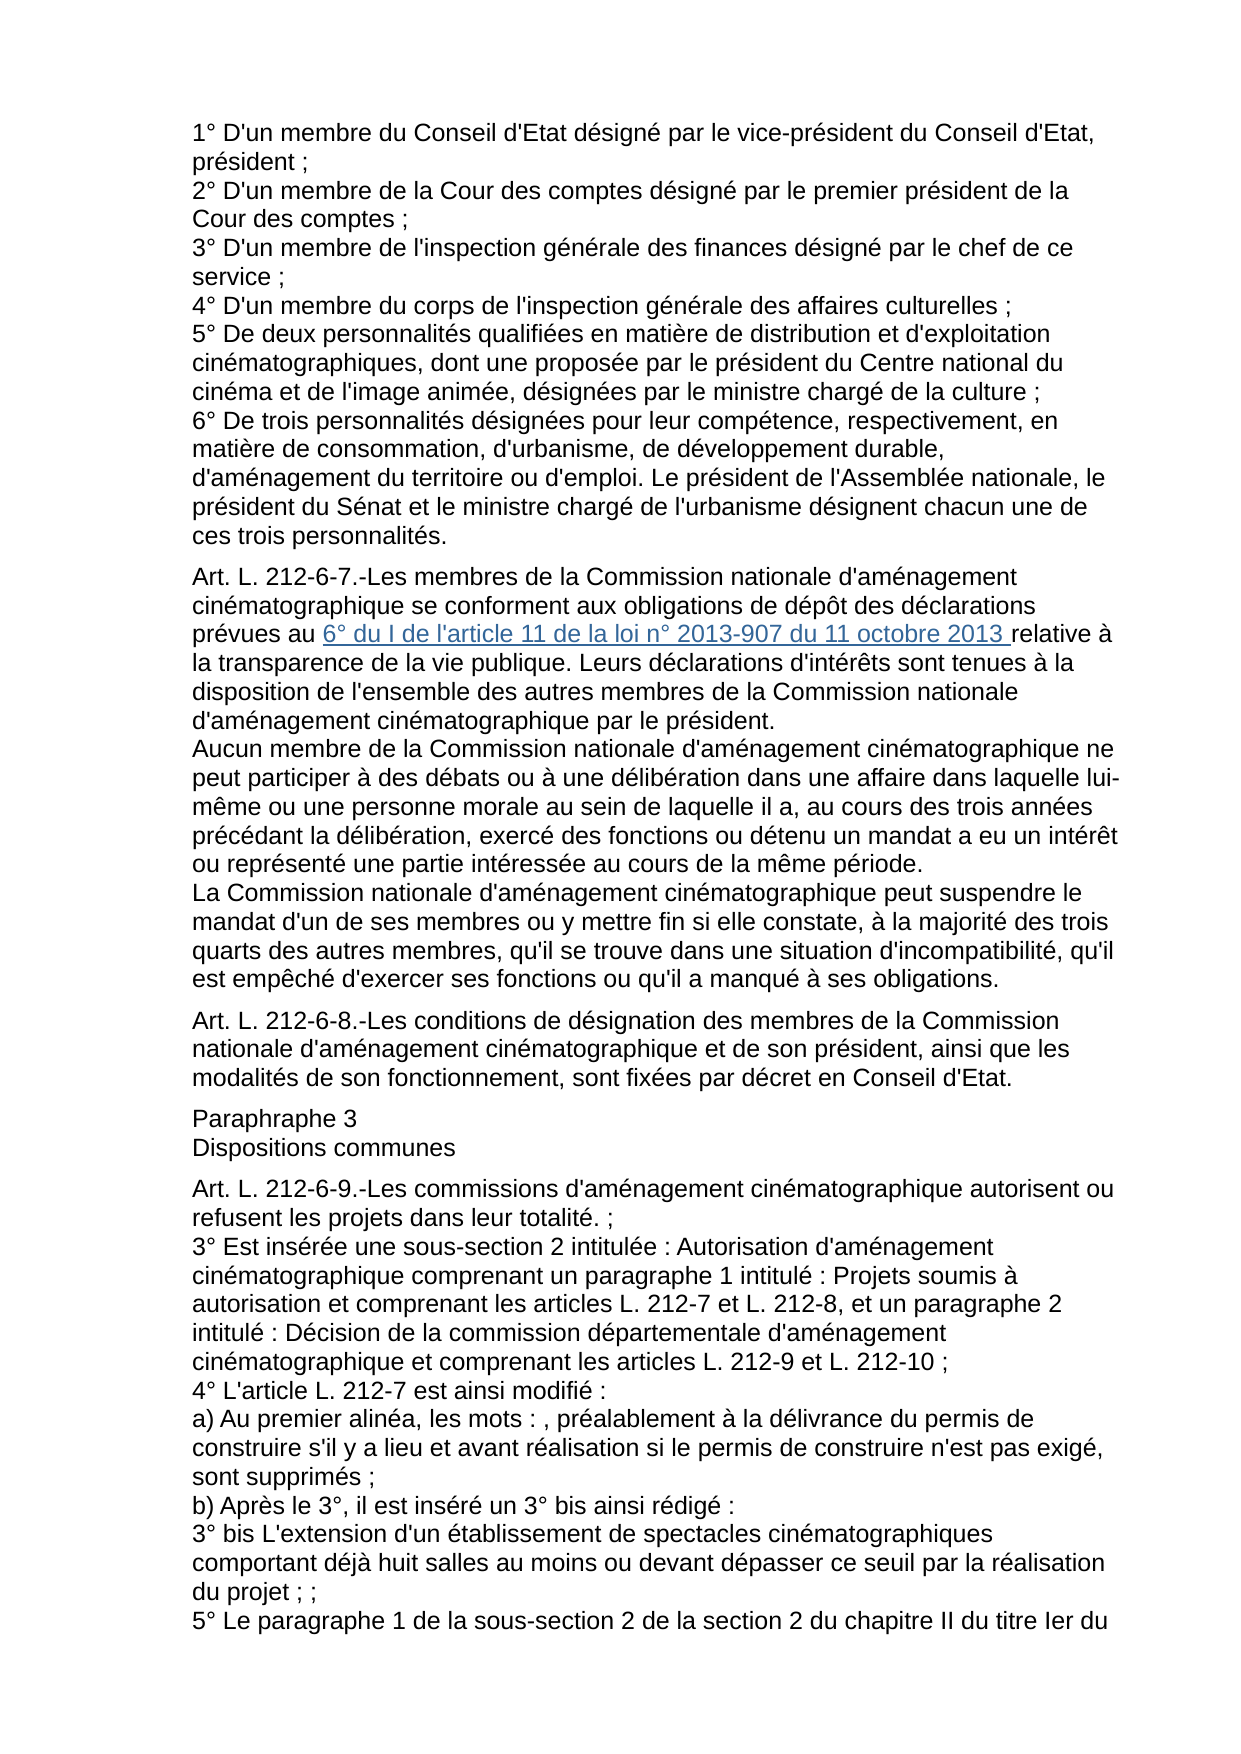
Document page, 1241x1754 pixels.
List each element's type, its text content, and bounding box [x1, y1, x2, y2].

list 1° D'un membre du Conseil d'Etat désigné par le vice-président du Conseil d'Etat, président ; 2° D'un membre de la Cour des comptes désigné par le premier président de la Cour des comptes ; 3° D'un membre de l'inspection générale des finances désigné par le chef de ce service ; 4° D'un membre du corps de l'inspection générale des affaires culturelles ; 5° De deux personnalités qualifiées en matière de distribution et d'exploitation cinématographiques, dont une proposée par le président du Centre national du cinéma et de l'image animée, désignées par le ministre chargé de la culture ; 6° De trois personnalités désignées pour leur compétence, respectivement, en matière de consommation, d'urbanisme, de développement durable, d'aménagement du territoire ou d'emploi. Le président de l'Assemblée nationale, le président du Sénat et le ministre chargé de l'urbanisme désignent chacun une de ces trois personnalités. [162, 118, 1122, 549]
list Art. L. 212-6-9.-Les commissions d'aménagement cinématographique autorisent ou refusent les projets dans leur totalité. ; 3° Est insérée une sous-section 2 intitulée : Autorisation d'aménagement cinématographique comprenant un paragraphe 1 intitulé : Projets soumis à autorisation et comprenant les articles L. 212-7 et L. 212-8, et un paragraphe 2 intitulé : Décision de la commission départementale d'aménagement cinématographique et comprenant les articles L. 212-9 et L. 212-10 ; 4° L'article L. 212-7 est ainsi modifié : a) Au premier alinéa, les mots : , préalablement à la délivrance du permis de construire s'il y a lieu et avant réalisation si le permis de construire n'est pas exigé, sont supprimés ; b) Après le 3°, il est inséré un 3° bis ainsi rédigé : 3° bis L'extension d'un établissement de spectacles cinématographiques comportant déjà huit salles au moins ou devant dépasser ce seuil par la réalisation du projet ; ; 5° Le paragraphe 1 de la sous-section 2 de la section 2 du chapitre II du titre Ier du [162, 1174, 1122, 1634]
list Art. L. 212-6-8.-Les conditions de désignation des membres de la Commission nationale d'aménagement cinématographique et de son président, ainsi que les modalités de son fonctionnement, sont fixées par décret en Conseil d'Etat. [162, 1006, 1122, 1092]
list Art. L. 212-6-7.-Les membres de la Commission nationale d'aménagement cinématographique se conforment aux obligations de dépôt des déclarations prévues au 6° du I de l'article 11 de la loi n° 2013-907 du 11 octobre 2013 relative à la transparence de la vie publique. Leurs déclarations d'intérêts sont tenues à la disposition de l'ensemble des autres membres de la Commission nationale d'aménagement cinématographique par le président. Aucun membre de la Commission nationale d'aménagement cinématographique ne peut participer à des débats ou à une délibération dans une affaire dans laquelle lui-même ou une personne morale au sein de laquelle il a, au cours des trois années précédant la délibération, exercé des fonctions ou détenu un mandat a eu un intérêt ou représenté une partie intéressée au cours de la même période. La Commission nationale d'aménagement cinématographique peut suspendre le mandat d'un de ses membres ou y mettre fin si elle constate, à la majorité des trois quarts des autres membres, qu'il se trouve dans une situation d'incompatibilité, qu'il est empêché d'exercer ses fonctions ou qu'il a manqué à ses obligations. [162, 562, 1122, 993]
list Paraphraphe 3 Dispositions communes [162, 1104, 1122, 1162]
